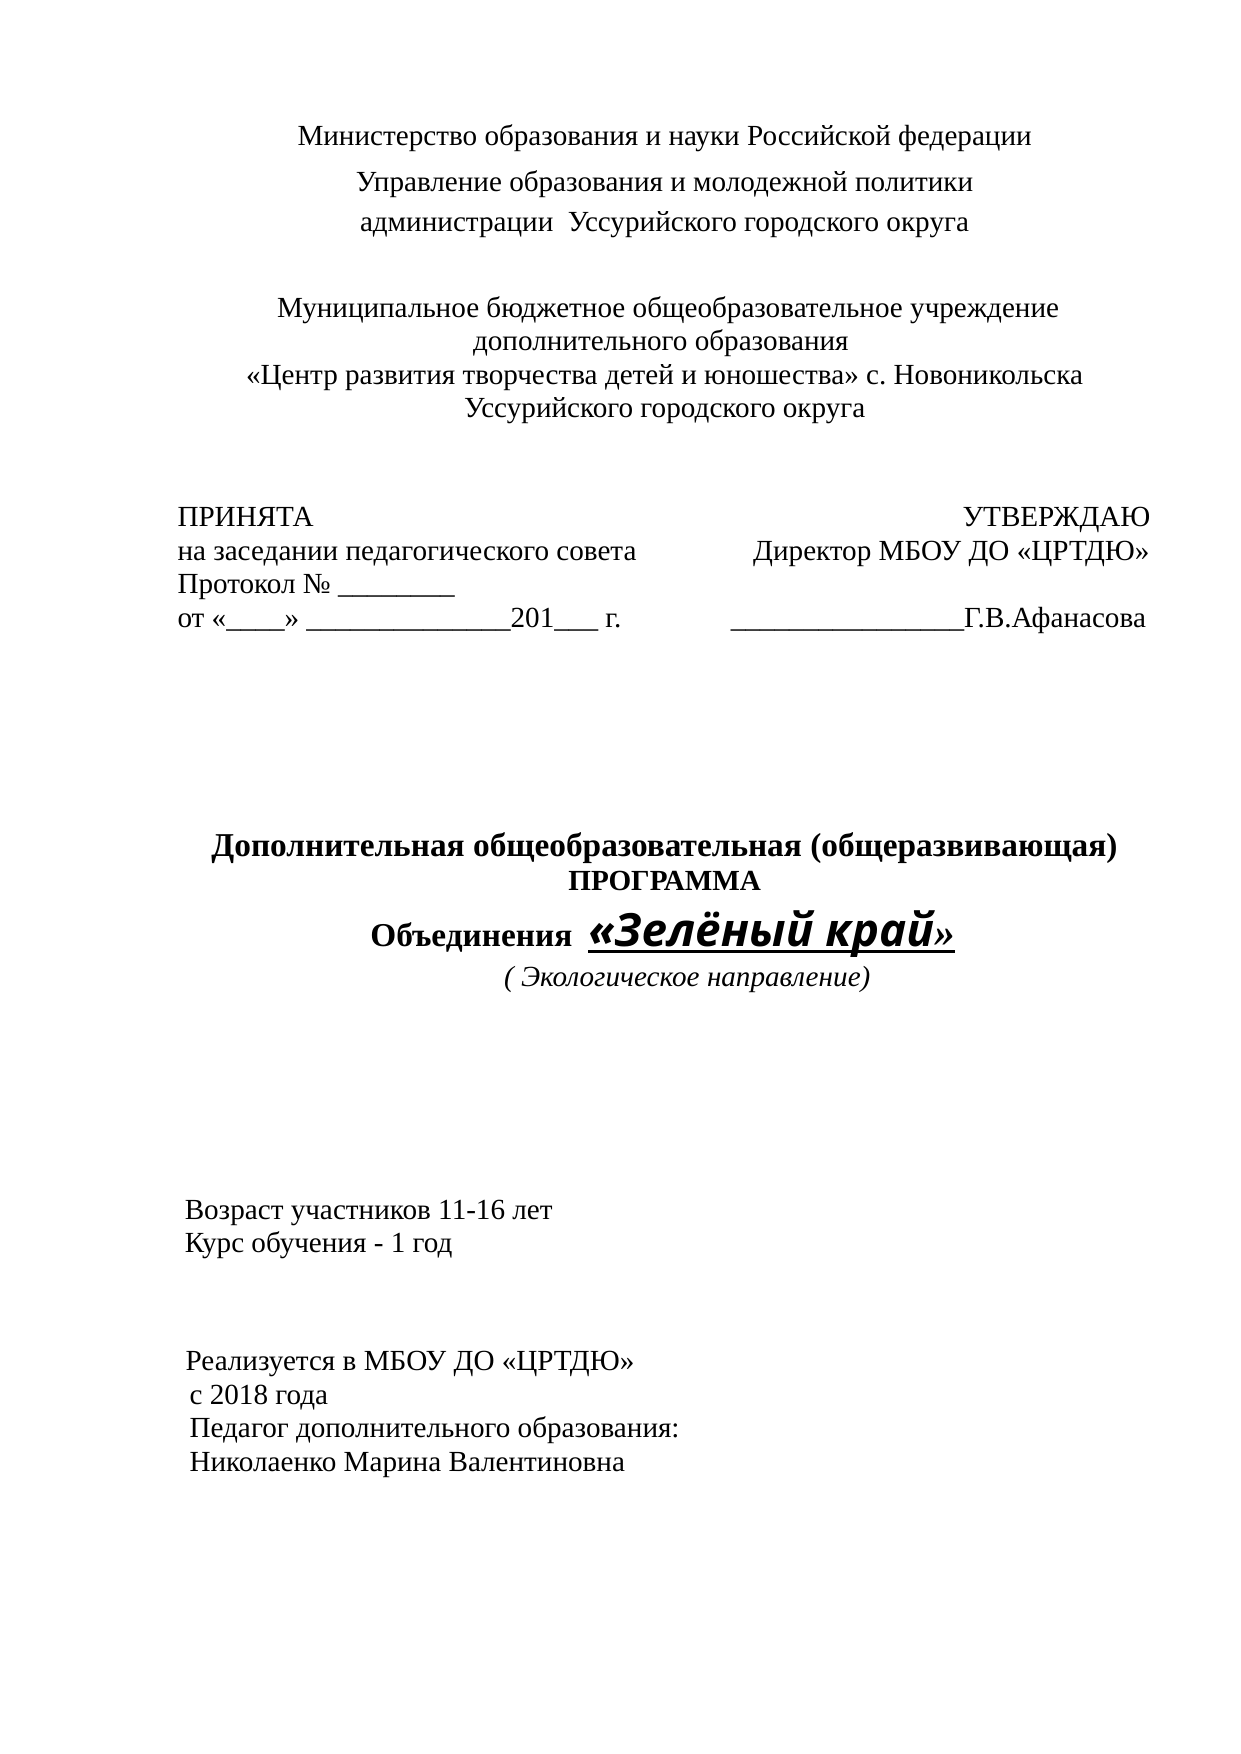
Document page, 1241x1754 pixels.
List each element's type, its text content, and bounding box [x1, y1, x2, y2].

text администрации Уссурийского городского округа [177, 213, 1152, 236]
text с 2018 года [189, 1377, 1139, 1410]
text Николаенко Марина Валентиновна [189, 1444, 1139, 1477]
text Педагог дополнительного образования: [189, 1410, 1139, 1444]
text от «____» ______________201___ г. ________________Г.В.Афанасова [177, 600, 1152, 633]
text «Центр развития творчества детей и юношества» с. Новоникольска Уссурийского городского округа [177, 357, 1152, 424]
text Дополнительная общеобразовательная (общеразвивающая) [177, 825, 1152, 863]
text Протокол № ________ [177, 566, 1152, 600]
text ( Экологическое направление) [189, 959, 1139, 993]
text Управление образования и молодежной политики [177, 173, 1152, 196]
text Министерство образования и науки Российской федерации [177, 118, 1152, 152]
text Реализуется в МБОУ ДО «ЦРТДЮ» [177, 1343, 1139, 1377]
text Курс обучения - 1 год [177, 1226, 1139, 1259]
text Возраст участников 11-16 лет [177, 1192, 1139, 1226]
text ПРОГРАММА [177, 863, 1152, 897]
text на заседании педагогического совета Директор МБОУ ДО «ЦРТДЮ» [177, 533, 1152, 566]
text Муниципальное бюджетное общеобразовательное учреждение дополнительного образования [177, 290, 1152, 357]
text ПРИНЯТА УТВЕРЖДАЮ [177, 499, 1152, 533]
text Объединения «Зелёный край» [177, 897, 1152, 959]
